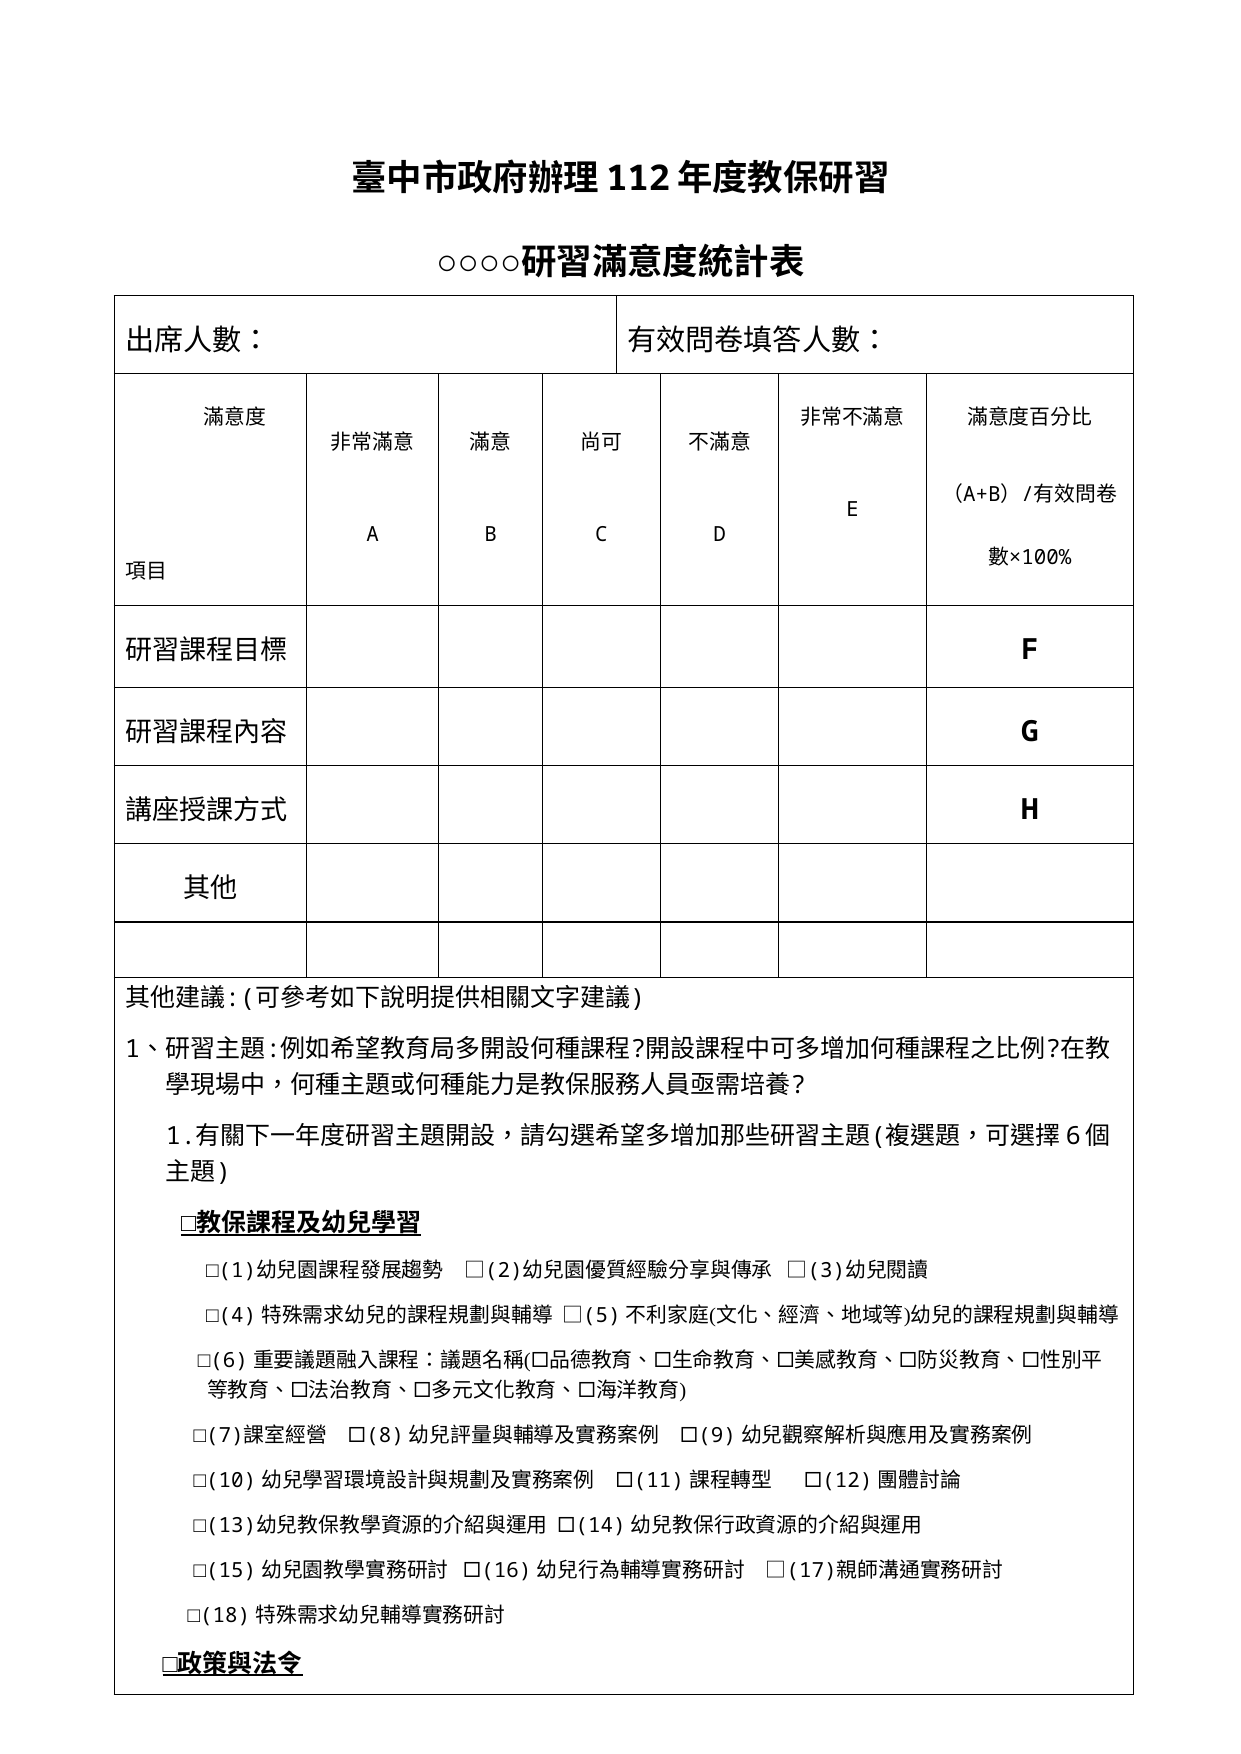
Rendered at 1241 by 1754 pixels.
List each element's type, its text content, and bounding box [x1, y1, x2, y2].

table_cell [779, 606, 926, 687]
table_cell [779, 844, 926, 921]
text ○○○○研習滿意度統計表 [59, 218, 1181, 280]
table_cell [439, 606, 542, 687]
text 臺中市政府辦理112年度教保研習 [59, 133, 1181, 196]
table_cell [307, 923, 438, 977]
table_cell F [927, 606, 1133, 687]
table_cell [307, 606, 438, 687]
table_cell 滿意度百分比 （A+B）/有效問卷數×100% [927, 374, 1133, 605]
table_cell [439, 923, 542, 977]
table_cell 講座授課方式 [115, 766, 306, 843]
table_cell H [927, 766, 1133, 843]
table_cell [661, 606, 778, 687]
table_cell [779, 688, 926, 765]
table_cell 滿意 B [439, 374, 542, 605]
table_cell [661, 688, 778, 765]
table_cell [307, 688, 438, 765]
table_cell 非常不滿意 E [779, 374, 926, 605]
table_cell [543, 606, 660, 687]
table_cell [543, 923, 660, 977]
table_cell 滿意度 項目 [115, 374, 306, 605]
table_cell [439, 844, 542, 921]
table_cell 不滿意 D [661, 374, 778, 605]
table_cell [661, 923, 778, 977]
table_cell [307, 844, 438, 921]
table_cell [115, 923, 306, 977]
table_cell 其他建議:(可參考如下說明提供相關文字建議) 研習主題:例如希望教育局多開設何種課程?開設課程中可多增加何種課程之比例?在教學現場中，何種主題或何種能力是教保服務人員亟需培養? 1.有關下一年度研習主題開設，請勾選希望多增加那些研習主題(複選題，可選擇6個主題) □教保課程及幼兒學習 □(1)幼兒園課程發展趨勢 □(2)幼兒園優質經驗分享與傳承 □(3)幼兒閱讀 □(4) 特殊需求幼兒的課程規劃與輔導 □(5) 不利家庭(文化、經濟、地域等)幼兒的課程規劃與輔導 □(6) 重要議題融入課程：議題名稱(品德教育、生命教育、美感教育、防災教育、性別平 等教育、法治教育、多元文化教育、海洋教育) □(7)課室經營 (8) 幼兒評量與輔導及實務案例 (9) 幼兒觀察解析與應用及實務案例 □(10) 幼兒學習環境設計與規劃及實務案例 (11) 課程轉型 (12) 團體討論 □(13)幼兒教保教學資源的介紹與運用 (14) 幼兒教保行政資源的介紹與運用 □(15) 幼兒園教學實務研討 (16) 幼兒行為輔導實務研討 □(17)親師溝通實務研討 □(18) 特殊需求幼兒輔導實務研討 □政策與法令 [115, 978, 1133, 1694]
table_cell [927, 844, 1133, 921]
table_cell [927, 923, 1133, 977]
table_cell 研習課程目標 [115, 606, 306, 687]
table_cell 研習課程內容 [115, 688, 306, 765]
table_cell 非常滿意 A [307, 374, 438, 605]
table_cell 尚可 C [543, 374, 660, 605]
table_cell [439, 688, 542, 765]
table_cell [543, 688, 660, 765]
table_cell [439, 766, 542, 843]
table_cell G [927, 688, 1133, 765]
table_cell [779, 766, 926, 843]
table_header 出席人數： [115, 296, 616, 373]
table_cell 其他 [115, 844, 306, 921]
table_cell [307, 766, 438, 843]
table_cell [661, 766, 778, 843]
table_header 有效問卷填答人數： [617, 296, 1133, 373]
table_cell [779, 923, 926, 977]
table_cell [543, 844, 660, 921]
table_cell [661, 844, 778, 921]
table_cell [543, 766, 660, 843]
